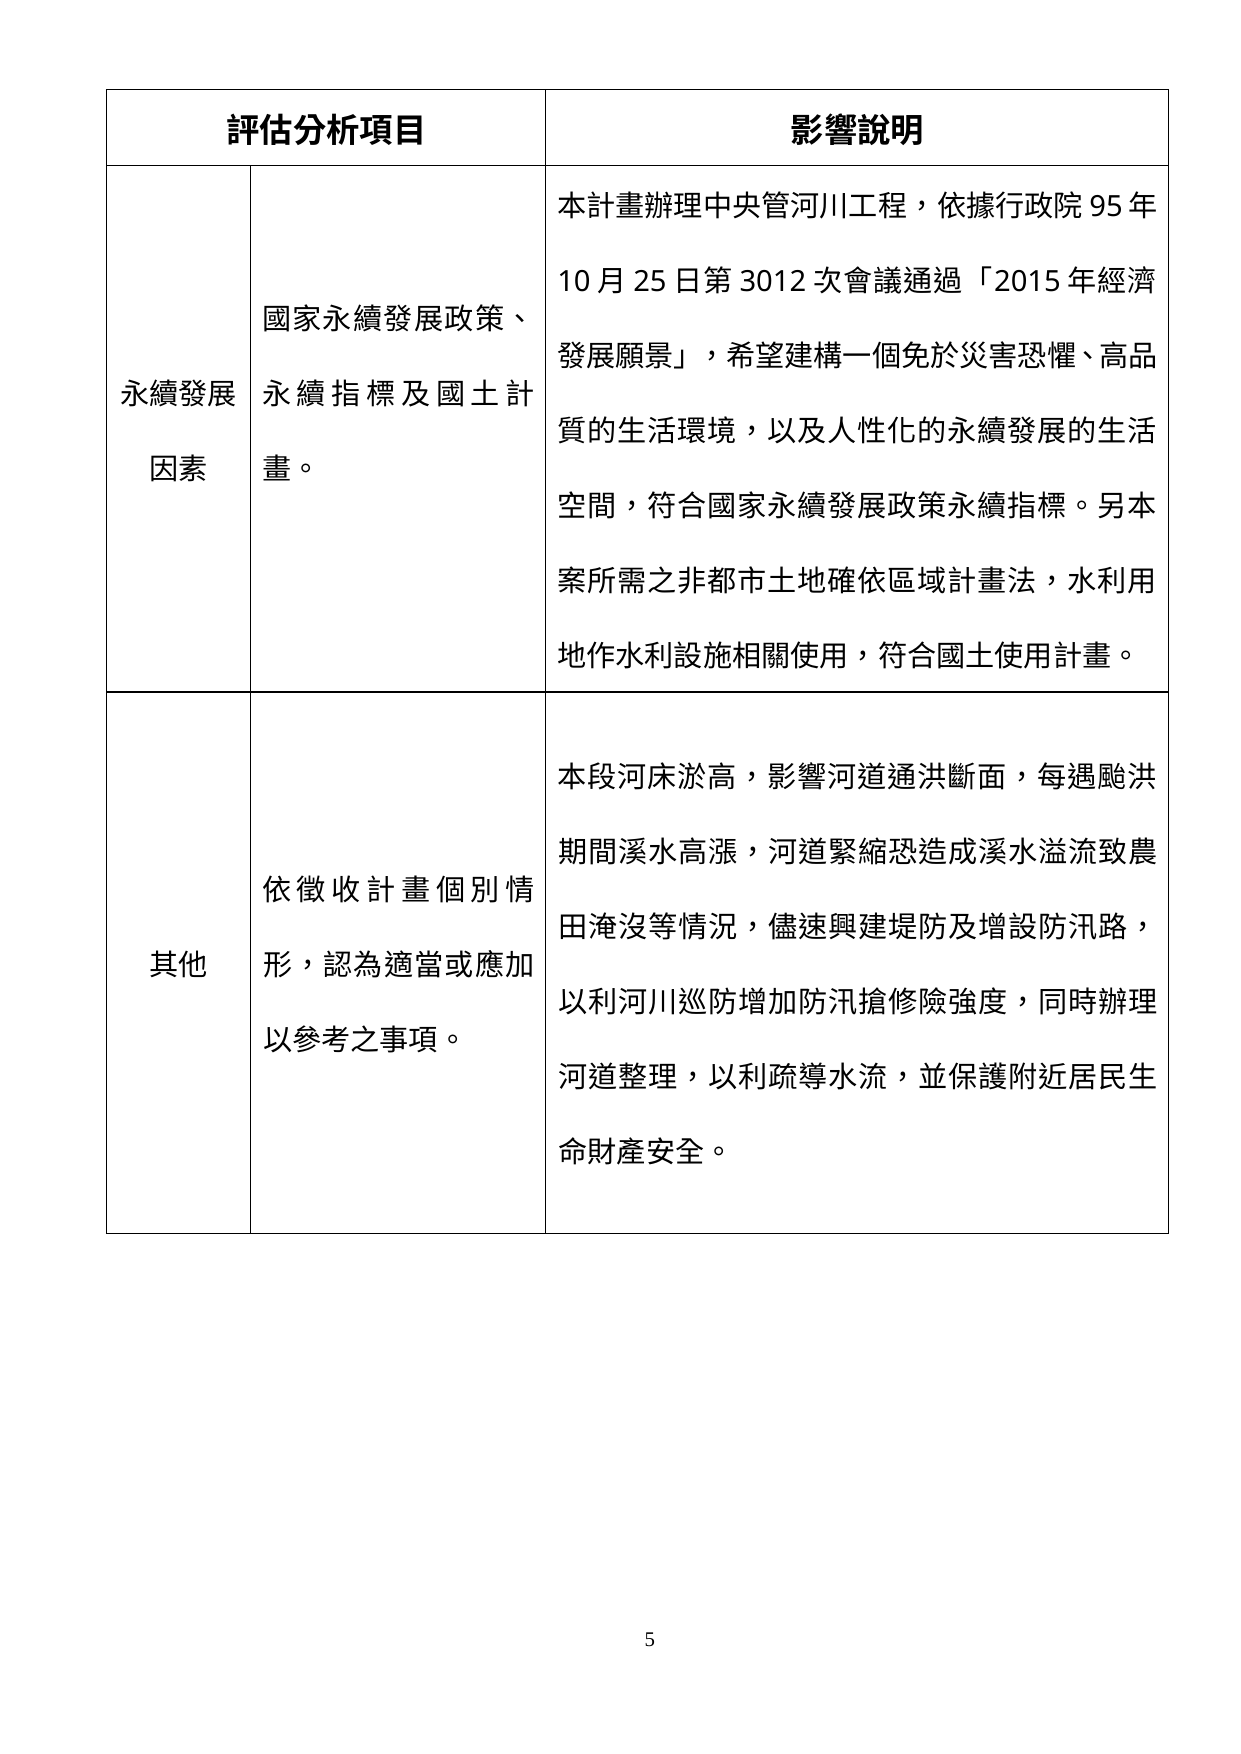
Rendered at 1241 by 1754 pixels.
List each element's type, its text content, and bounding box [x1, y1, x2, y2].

table_cell 依徵收計畫個別情形，認為適當或應加以參考之事項。 [251, 693, 545, 1233]
table_cell 本計畫辦理中央管河川工程，依據行政院95年10月25日第3012次會議通過「2015年經濟發展願景」，希望建構一個免於災害恐懼、高品質的生活環境，以及人性化的永續發展的生活空間，符合國家永續發展政策永續指標。另本案所需之非都市土地確依區域計畫法，水利用地作水利設施相關使用，符合國土使用計畫。 [546, 166, 1168, 691]
table_header 評估分析項目 [107, 90, 545, 165]
table_cell 本段河床淤高，影響河道通洪斷面，每遇颱洪期間溪水高漲，河道緊縮恐造成溪水溢流致農田淹沒等情況，儘速興建堤防及增設防汛路，以利河川巡防增加防汛搶修險強度，同時辦理河道整理，以利疏導水流，並保護附近居民生命財產安全。 [546, 693, 1168, 1233]
table_header 影響說明 [546, 90, 1168, 165]
table_cell 永續發展因素 [107, 166, 250, 691]
table_cell 國家永續發展政策、永續指標及國土計畫。 [251, 166, 545, 691]
table_cell 其他 [107, 693, 250, 1233]
